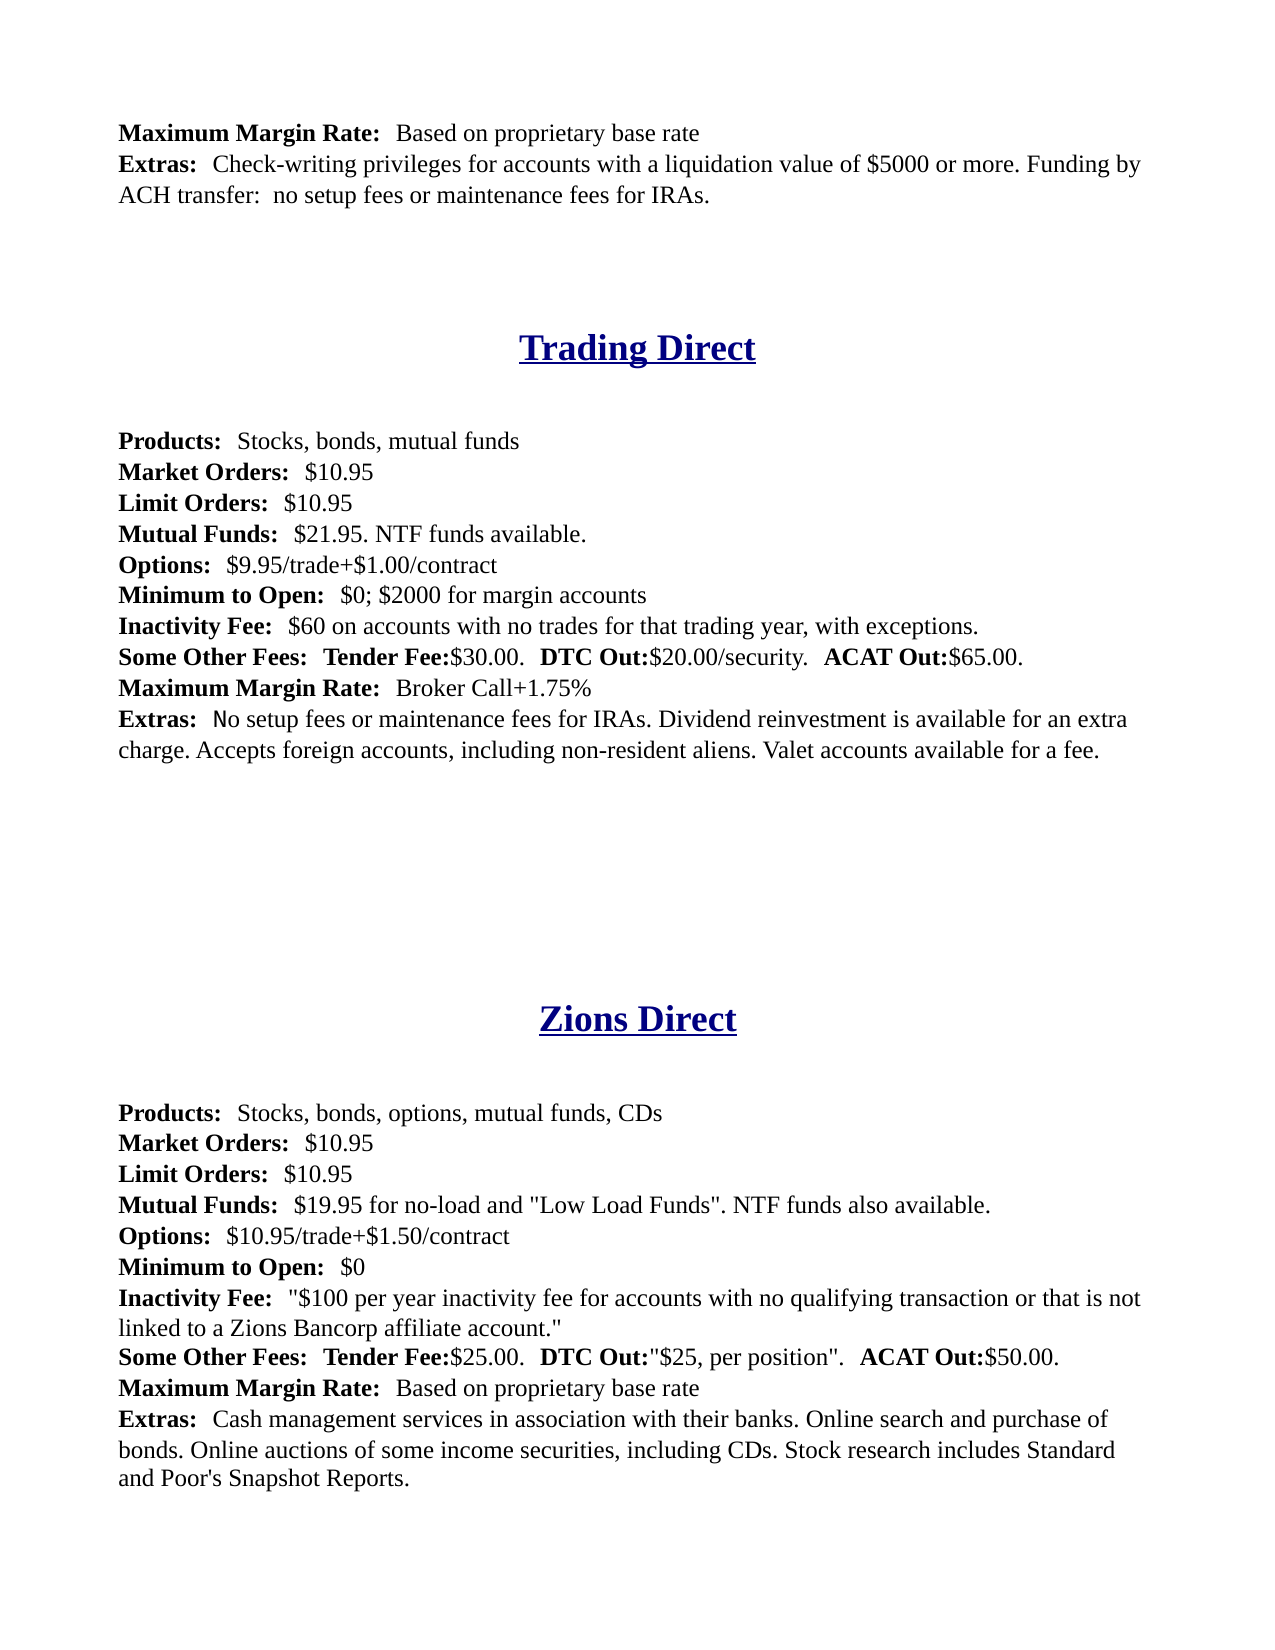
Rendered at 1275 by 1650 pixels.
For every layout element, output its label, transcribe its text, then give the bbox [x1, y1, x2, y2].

text Maximum Margin Rate: Based on proprietary base rate Extras: Check-writing privileges for accounts with a liquidation value of $5000 or more. Funding by ACH transfer: no setup fees or maintenance fees for IRAs. [118, 118, 1157, 237]
text Products: Stocks, bonds, options, mutual funds, CDs Market Orders: $10.95 Limit Orders: $10.95 Mutual Funds: $19.95 for no-load and "Low Load Funds". NTF funds also available. Options: $10.95/trade+$1.50/contract Minimum to Open: $0 Inactivity Fee: "$100 per year inactivity fee for accounts with no qualifying transaction or that is not linked to a Zions Bancorp affiliate account." Some Other Fees: Tender Fee:$25.00. DTC Out:"$25, per position". ACAT Out:$50.00. Maximum Margin Rate: Based on proprietary base rate Extras: Cash management services in association with their banks. Online search and purchase of bonds. Online auctions of some income securities, including CDs. Stock research includes Standard and Poor's Snapshot Reports. [118, 1069, 1157, 1521]
text Products: Stocks, bonds, mutual funds Market Orders: $10.95 Limit Orders: $10.95 Mutual Funds: $21.95. NTF funds available. Options: $9.95/trade+$1.00/contract Minimum to Open: $0; $2000 for margin accounts Inactivity Fee: $60 on accounts with no trades for that trading year, with exceptions. Some Other Fees: Tender Fee:$30.00. DTC Out:$20.00/security. ACAT Out:$65.00. Maximum Margin Rate: Broker Call+1.75% Extras: No setup fees or maintenance fees for IRAs. Dividend reinvestment is available for an extra charge. Accepts foreign accounts, including non-resident aliens. Valet accounts available for a fee. [118, 398, 1157, 792]
text Trading Direct [118, 325, 1157, 368]
text Zions Direct [118, 996, 1157, 1039]
